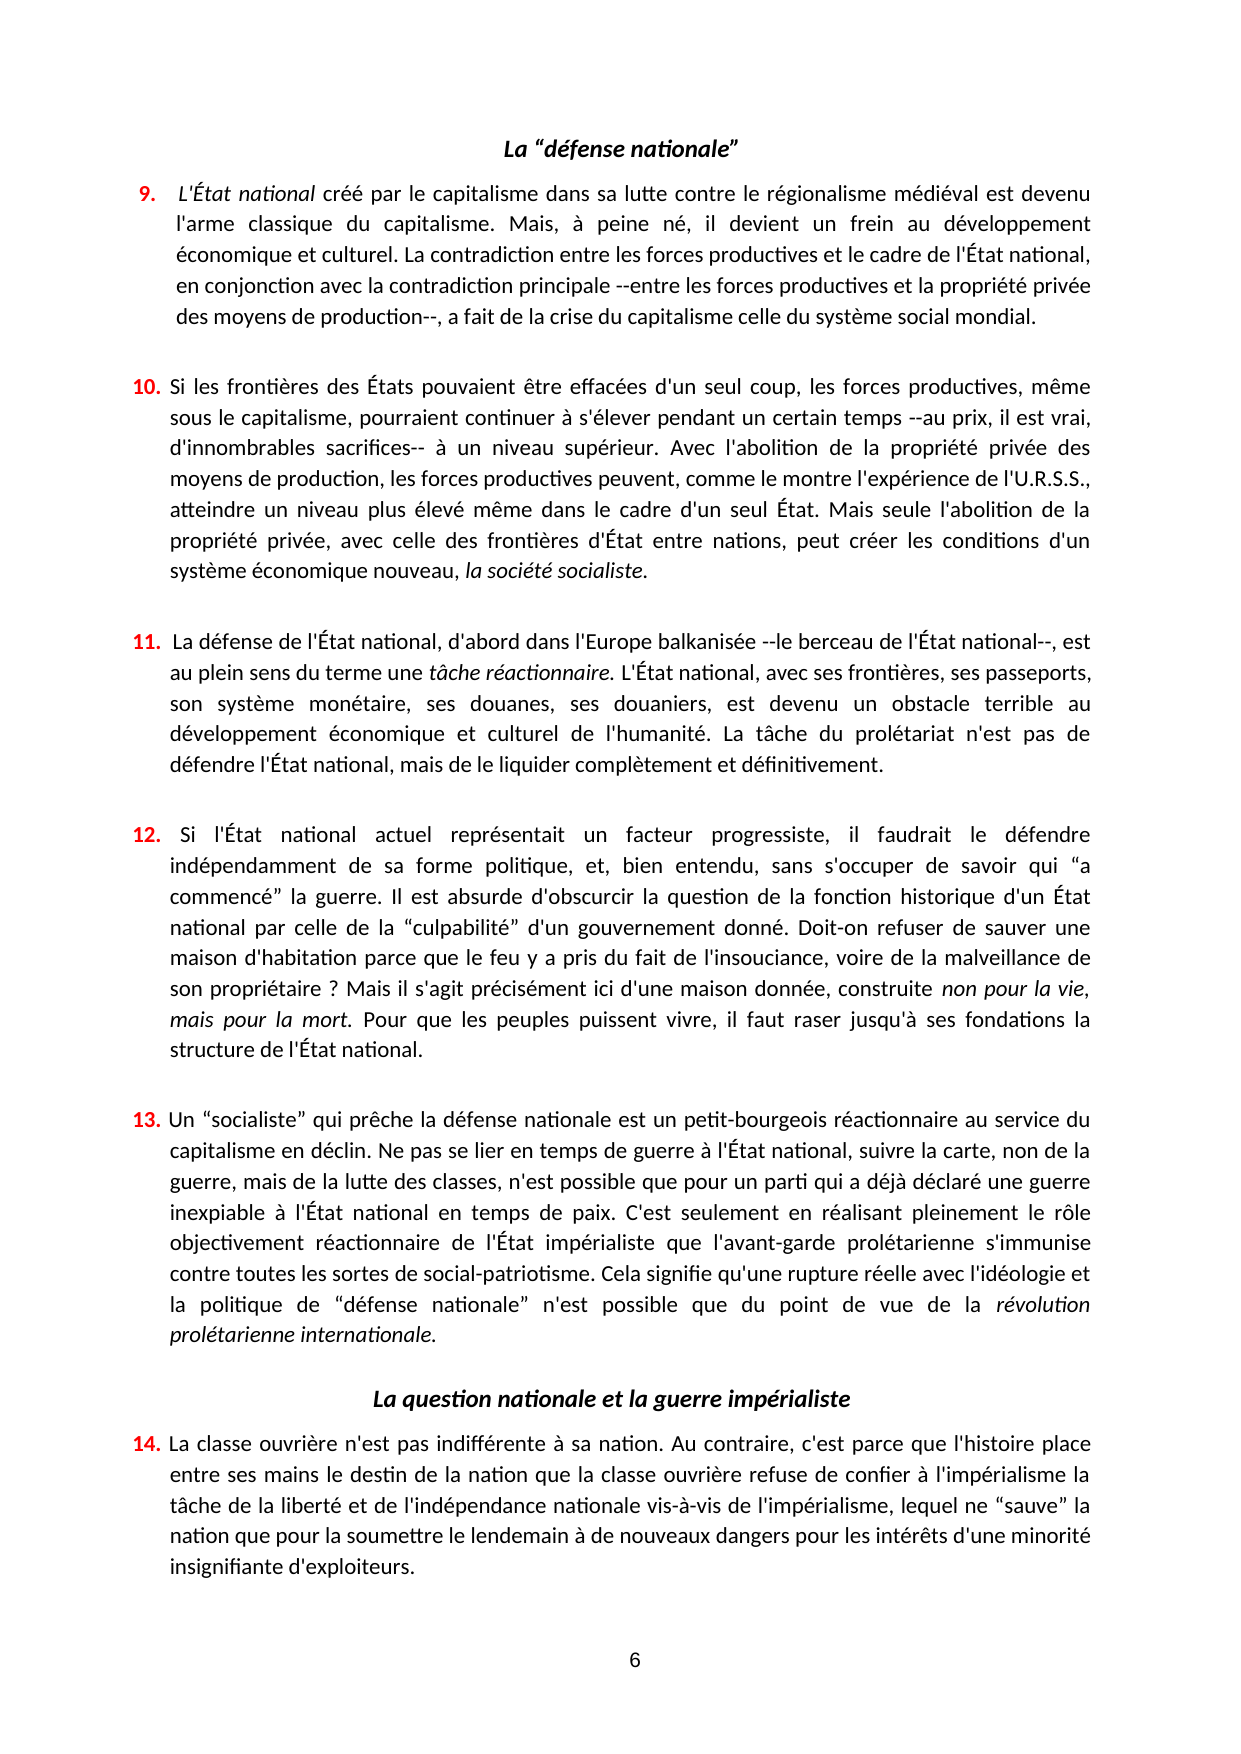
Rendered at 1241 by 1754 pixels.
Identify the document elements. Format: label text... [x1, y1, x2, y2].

subtitle La “défense nationale” [154, 133, 1093, 163]
text 14. La classe ouvrière n'est pas indifférente à sa nation. Au contraire, c'est parce que l'histoire place entre ses mains le destin de la nation que la classe ouvrière refuse de confier à l'impérialisme la tâche de la liberté et de l'indépendance nationale vis-à-vis de l'impérialisme, lequel ne “sauve” la nation que pour la soumettre le lendemain à de nouveaux dangers pour les intérêts d'une minorité insignifiante d'exploiteurs. [132, 1429, 1093, 1580]
text 10. Si les frontières des États pouvaient être effacées d'un seul coup, les forces productives, même sous le capitalisme, pourraient continuer à s'élever pendant un certain temps --au prix, il est vrai, d'innombrables sacrifices-- à un niveau supérieur. Avec l'abolition de la propriété privée des moyens de production, les forces productives peuvent, comme le montre l'expérience de l'U.R.S.S., atteindre un niveau plus élevé même dans le cadre d'un seul État. Mais seule l'abolition de la propriété privée, avec celle des frontières d'État entre nations, peut créer les conditions d'un système économique nouveau, la société socialiste. [132, 372, 1093, 584]
subtitle La question nationale et la guerre impérialiste [133, 1383, 1093, 1414]
text 12. Si l'État national actuel représentait un facteur progressiste, il faudrait le défendre indépendamment de sa forme politique, et, bien entendu, sans s'occuper de savoir qui “a commencé” la guerre. Il est absurde d'obscurcir la question de la fonction historique d'un État national par celle de la “culpabilité” d'un gouvernement donné. Doit-on refuser de sauver une maison d'habitation parce que le feu y a pris du fait de l'insouciance, voire de la malveillance de son propriétaire ? Mais il s'agit précisément ici d'une maison donnée, construite non pour la vie, mais pour la mort. Pour que les peuples puissent vivre, il faut raser jusqu'à ses fondations la structure de l'État national. [132, 821, 1093, 1064]
text 9. L'État national créé par le capitalisme dans sa lutte contre le régionalisme médiéval est devenu l'arme classique du capitalisme. Mais, à peine né, il devient un frein au développement économique et culturel. La contradiction entre les forces productives et le cadre de l'État national, en conjonction avec la contradiction principale --entre les forces productives et la propriété privée des moyens de production--, a fait de la crise du capitalisme celle du système social mondial. [138, 179, 1093, 330]
text 13. Un “socialiste” qui prêche la défense nationale est un petit-bourgeois réactionnaire au service du capitalisme en déclin. Ne pas se lier en temps de guerre à l'État national, suivre la carte, non de la guerre, mais de la lutte des classes, n'est possible que pour un parti qui a déjà déclaré une guerre inexpiable à l'État national en temps de paix. C'est seulement en réalisant pleinement le rôle objectivement réactionnaire de l'État impérialiste que l'avant-garde prolétarienne s'immunise contre toutes les sortes de social-patriotisme. Cela signifie qu'une rupture réelle avec l'idéologie et la politique de “défense nationale” n'est possible que du point de vue de la révolution prolétarienne internationale. [132, 1105, 1093, 1348]
text 11. La défense de l'État national, d'abord dans l'Europe balkanisée --le berceau de l'État national--, est au plein sens du terme une tâche réactionnaire. L'État national, avec ses frontières, ses passeports, son système monétaire, ses douanes, ses douaniers, est devenu un obstacle terrible au développement économique et culturel de l'humanité. La tâche du prolétariat n'est pas de défendre l'État national, mais de le liquider complètement et définitivement. [132, 627, 1093, 778]
